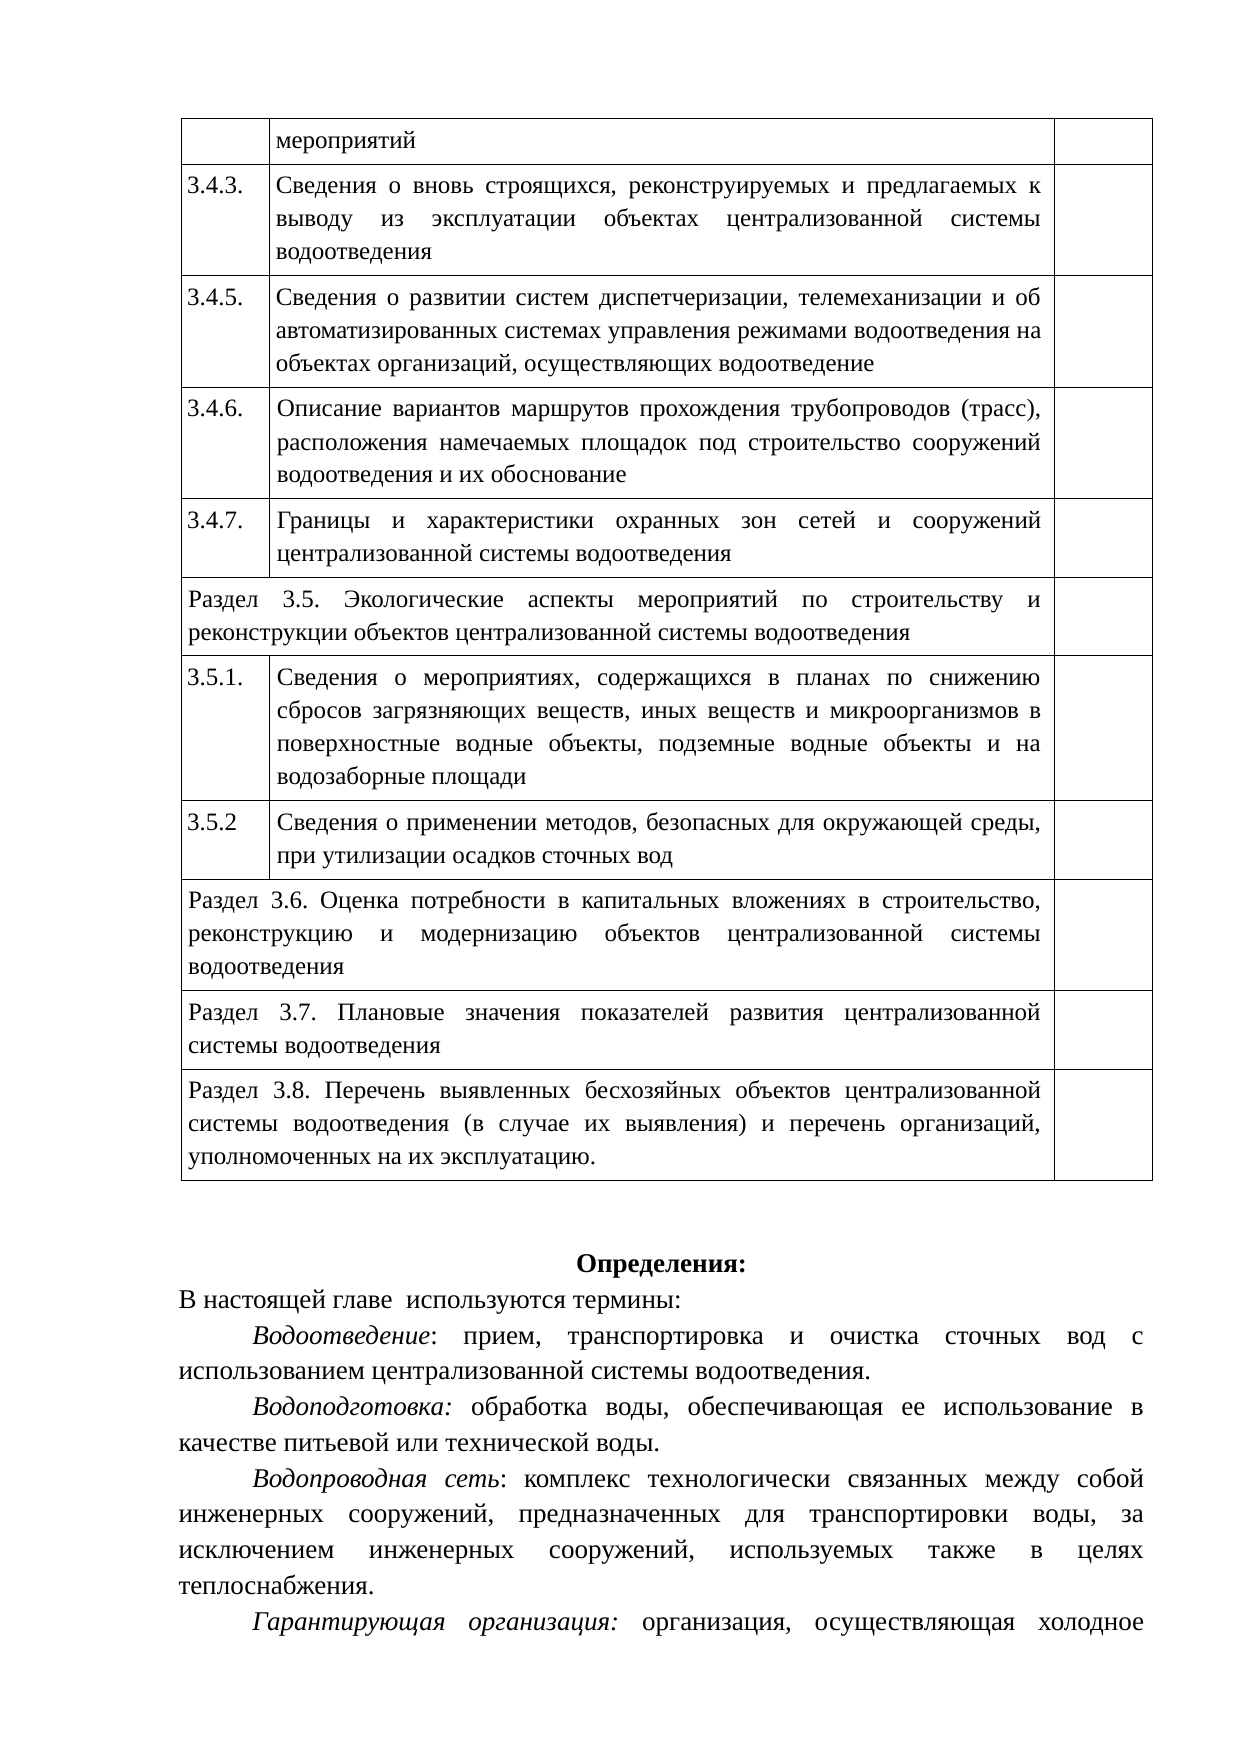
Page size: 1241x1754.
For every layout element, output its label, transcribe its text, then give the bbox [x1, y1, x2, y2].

table_cell [1055, 578, 1152, 655]
text Водоподготовка: обработка воды, обеспечивающая ее использование в качестве питьевой или технической воды. [178, 1390, 1145, 1457]
text Водопроводная сеть: комплекс технологически связанных между собой инженерных сооружений, предназначенных для транспортировки воды, за исключением инженерных сооружений, используемых также в целях теплоснабжения. [178, 1462, 1145, 1600]
table_cell мероприятий [270, 119, 1054, 164]
text В настоящей главе используются термины: [178, 1283, 1145, 1314]
table_cell [1055, 499, 1152, 577]
table_cell [1055, 276, 1152, 387]
table_cell 3.5.2 [182, 801, 269, 878]
table_cell 3.4.6. [182, 388, 269, 498]
table_cell [1055, 991, 1152, 1069]
table_cell Раздел 3.8. Перечень выявленных бесхозяйных объектов централизованной системы водоотведения (в случае их выявления) и перечень организаций, уполномоченных на их эксплуатацию. [182, 1070, 1054, 1180]
table_cell [1055, 656, 1152, 800]
table_cell [182, 119, 269, 164]
table_cell 3.4.7. [182, 499, 269, 577]
table_cell 3.5.1. [182, 656, 269, 800]
table_cell Раздел 3.6. Оценка потребности в капитальных вложениях в строительство, реконструкцию и модернизацию объектов централизованной системы водоотведения [182, 880, 1054, 990]
text Определения: [178, 1247, 1145, 1278]
table_cell Раздел 3.5. Экологические аспекты мероприятий по строительству и реконструкции объектов централизованной системы водоотведения [182, 578, 1054, 655]
text Гарантирующая организация: организация, осуществляющая холодное [178, 1604, 1145, 1636]
table_cell Сведения о мероприятиях, содержащихся в планах по снижению сбросов загрязняющих веществ, иных веществ и микроорганизмов в поверхностные водные объекты, подземные водные объекты и на водозаборные площади [270, 656, 1054, 800]
text Водоотведение: прием, транспортировка и очистка сточных вод с использованием централизованной системы водоотведения. [178, 1319, 1145, 1386]
table_cell [1055, 388, 1152, 498]
table_cell Сведения о развитии систем диспетчеризации, телемеханизации и об автоматизированных системах управления режимами водоотведения на объектах организаций, осуществляющих водоотведение [270, 276, 1054, 387]
table_cell [1055, 880, 1152, 990]
table_cell Описание вариантов маршрутов прохождения трубопроводов (трасс), расположения намечаемых площадок под строительство сооружений водоотведения и их обоснование [270, 388, 1054, 498]
table_cell 3.4.5. [182, 276, 269, 387]
table_cell [1055, 801, 1152, 878]
table_cell [1055, 119, 1152, 164]
table_cell [1055, 165, 1152, 275]
table_cell Раздел 3.7. Плановые значения показателей развития централизованной системы водоотведения [182, 991, 1054, 1069]
table_cell Сведения о применении методов, безопасных для окружающей среды, при утилизации осадков сточных вод [270, 801, 1054, 878]
table_cell [1055, 1070, 1152, 1180]
table_cell Сведения о вновь строящихся, реконструируемых и предлагаемых к выводу из эксплуатации объектах централизованной системы водоотведения [270, 165, 1054, 275]
table_cell Границы и характеристики охранных зон сетей и сооружений централизованной системы водоотведения [270, 499, 1054, 577]
table_cell 3.4.3. [182, 165, 269, 275]
